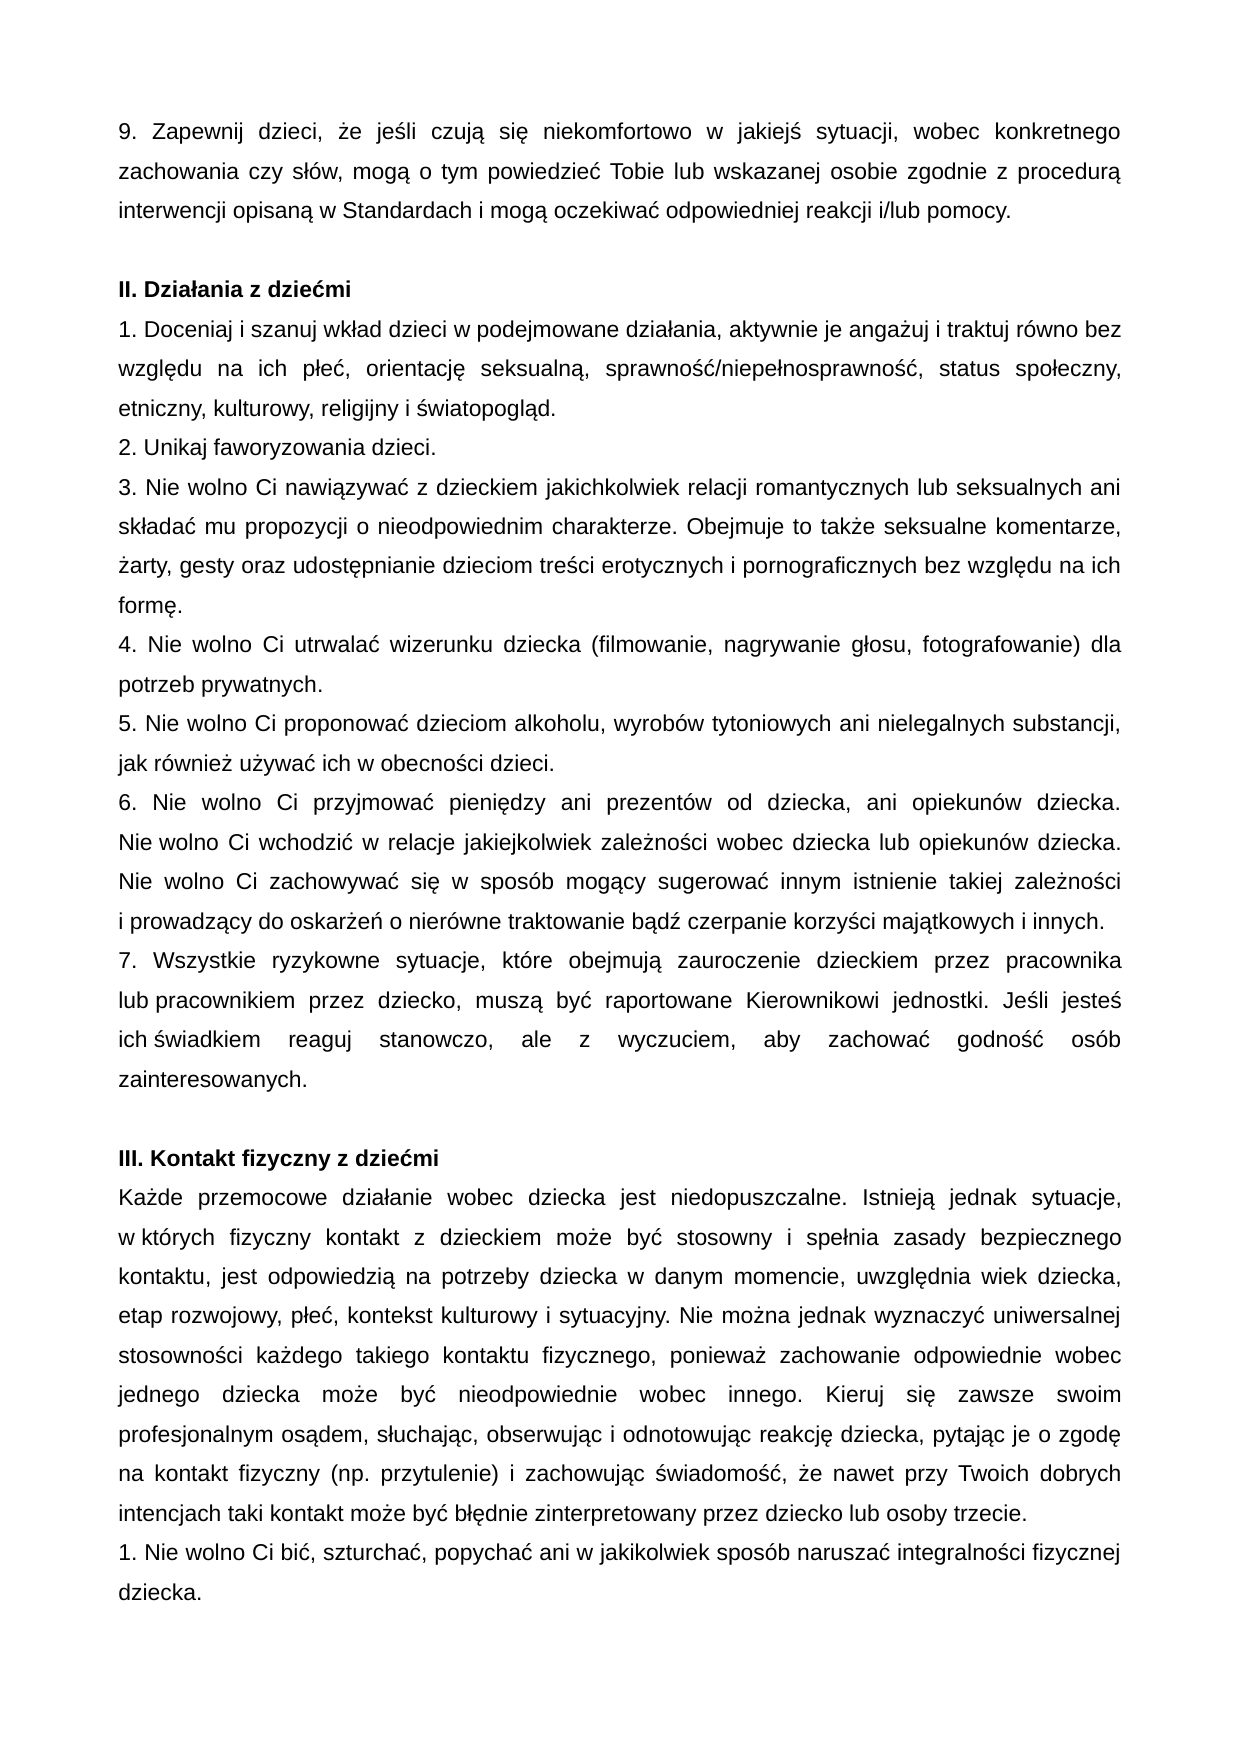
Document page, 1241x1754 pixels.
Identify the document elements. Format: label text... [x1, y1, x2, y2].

text 1. Nie wolno Ci bić, szturchać, popychać ani w jakikolwiek sposób naruszać integralności fizycznej dziecka. [118, 1539, 1122, 1605]
text 6. Nie wolno Ci przyjmować pieniędzy ani prezentów od dziecka, ani opiekunów dziecka. Nie wolno Ci wchodzić w relacje jakiejkolwiek zależności wobec dziecka lub opiekunów dziecka. Nie wolno Ci zachowywać się w sposób mogący sugerować innym istnienie takiej zależności i prowadzący do oskarżeń o nierówne traktowanie bądź czerpanie korzyści majątkowych i innych. [118, 789, 1122, 934]
text II. Działania z dziećmi [118, 276, 1122, 302]
text Każde przemocowe działanie wobec dziecka jest niedopuszczalne. Istnieją jednak sytuacje, w których fizyczny kontakt z dzieckiem może być stosowny i spełnia zasady bezpiecznego kontaktu, jest odpowiedzią na potrzeby dziecka w danym momencie, uwzględnia wiek dziecka, etap rozwojowy, płeć, kontekst kulturowy i sytuacyjny. Nie można jednak wyznaczyć uniwersalnej stosowności każdego takiego kontaktu fizycznego, ponieważ zachowanie odpowiednie wobec jednego dziecka może być nieodpowiednie wobec innego. Kieruj się zawsze swoim profesjonalnym osądem, słuchając, obserwując i odnotowując reakcję dziecka, pytając je o zgodę na kontakt fizyczny (np. przytulenie) i zachowując świadomość, że nawet przy Twoich dobrych intencjach taki kontakt może być błędnie zinterpretowany przez dziecko lub osoby trzecie. [118, 1184, 1122, 1526]
text 3. Nie wolno Ci nawiązywać z dzieckiem jakichkolwiek relacji romantycznych lub seksualnych ani składać mu propozycji o nieodpowiednim charakterze. Obejmuje to także seksualne komentarze, żarty, gesty oraz udostępnianie dzieciom treści erotycznych i pornograficznych bez względu na ich formę. [118, 473, 1122, 618]
text 1. Doceniaj i szanuj wkład dzieci w podejmowane działania, aktywnie je angażuj i traktuj równo bez względu na ich płeć, orientację seksualną, sprawność/niepełnosprawność, status społeczny, etniczny, kulturowy, religijny i światopogląd. [118, 316, 1122, 421]
text 9. Zapewnij dzieci, że jeśli czują się niekomfortowo w jakiejś sytuacji, wobec konkretnego zachowania czy słów, mogą o tym powiedzieć Tobie lub wskazanej osobie zgodnie z procedurą interwencji opisaną w Standardach i mogą oczekiwać odpowiedniej reakcji i/lub pomocy. [118, 118, 1122, 223]
text 5. Nie wolno Ci proponować dzieciom alkoholu, wyrobów tytoniowych ani nielegalnych substancji, jak również używać ich w obecności dzieci. [118, 710, 1122, 776]
text III. Kontakt fizyczny z dziećmi [118, 1144, 1122, 1171]
text 2. Unikaj faworyzowania dzieci. [118, 434, 1122, 460]
text 7. Wszystkie ryzykowne sytuacje, które obejmują zauroczenie dzieckiem przez pracownika lub pracownikiem przez dziecko, muszą być raportowane Kierownikowi jednostki. Jeśli jesteś ich świadkiem reaguj stanowczo, ale z wyczuciem, aby zachować godność osób zainteresowanych. [118, 947, 1122, 1092]
text 4. Nie wolno Ci utrwalać wizerunku dziecka (filmowanie, nagrywanie głosu, fotografowanie) dla potrzeb prywatnych. [118, 631, 1122, 697]
